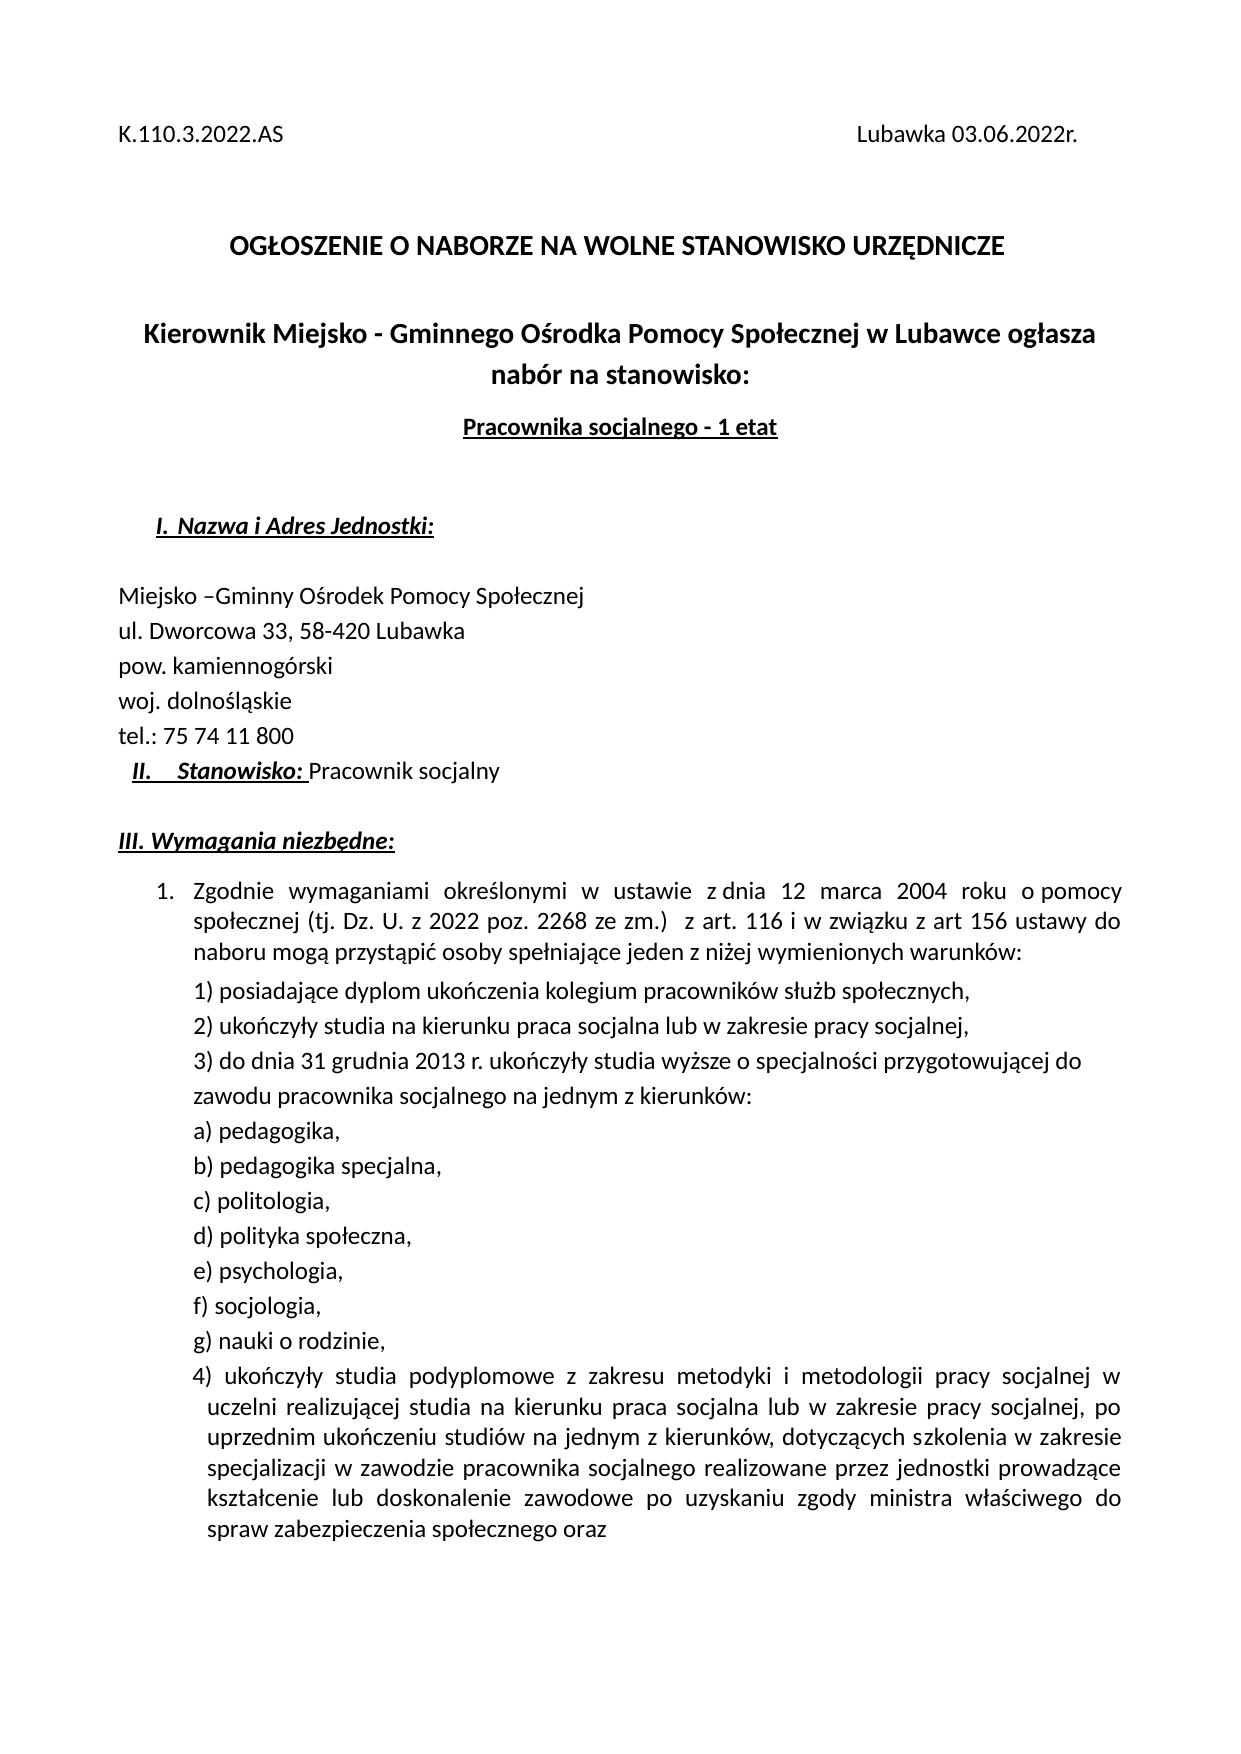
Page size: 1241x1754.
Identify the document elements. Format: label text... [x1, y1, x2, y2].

text ul. Dworcowa 33, 58-420 Lubawka [118, 615, 1122, 646]
text 2) ukończyły studia na kierunku praca socjalna lub w zakresie pracy socjalnej, [193, 1010, 1122, 1041]
list Stanowisko: Pracownik socjalny [132, 755, 1122, 786]
text OGŁOSZENIE O NABORZE NA WOLNE STANOWISKO URZĘDNICZE [118, 227, 1122, 296]
text Kierownik Miejsko - Gminnego Ośrodka Pomocy Społecznej w Lubawce ogłasza nabór na stanowisko: [118, 315, 1122, 391]
text pow. kamiennogórski [118, 650, 1122, 681]
text 3) do dnia 31 grudnia 2013 r. ukończyły studia wyższe o specjalności przygotowującej do zawodu pracownika socjalnego na jednym z kierunków: a) pedagogika, b) pedagogika specjalna, c) politologia, d) polityka społeczna, e) psychologia, f) socjologia, g) nauki o rodzinie, [193, 1045, 1122, 1356]
text Pracownika socjalnego - 1 etat [118, 411, 1122, 442]
list Nazwa i Adres Jednostki: [156, 510, 1122, 541]
text 4) ukończyły studia podyplomowe z zakresu metodyki i metodologii pracy socjalnej w uczelni realizującej studia na kierunku praca socjalna lub w zakresie pracy socjalnej, po uprzednim ukończeniu studiów na jednym z kierunków, dotyczących szkolenia w zakresie specjalizacji w zawodzie pracownika socjalnego realizowane przez jednostki prowadzące kształcenie lub doskonalenie zawodowe po uzyskaniu zgody ministra właściwego do spraw zabezpieczenia społecznego oraz [192, 1360, 1122, 1543]
text 1) posiadające dyplom ukończenia kolegium pracowników służb społecznych, [193, 975, 1122, 1006]
text Miejsko –Gminny Ośrodek Pomocy Społecznej [118, 580, 1122, 611]
list Zgodnie wymaganiami określonymi w ustawie z dnia 12 marca 2004 roku o pomocy społecznej (tj. Dz. U. z 2022 poz. 2268 ze zm.) z art. 116 i w związku z art 156 ustawy do naboru mogą przystąpić osoby spełniające jeden z niżej wymienionych warunków: [156, 875, 1122, 967]
text III. Wymagania niezbędne: [118, 825, 1122, 856]
subtitle K.110.3.2022.AS Lubawka 03.06.2022r. [118, 118, 1122, 149]
text tel.: 75 74 11 800 [118, 720, 1122, 751]
text woj. dolnośląskie [118, 685, 1122, 716]
